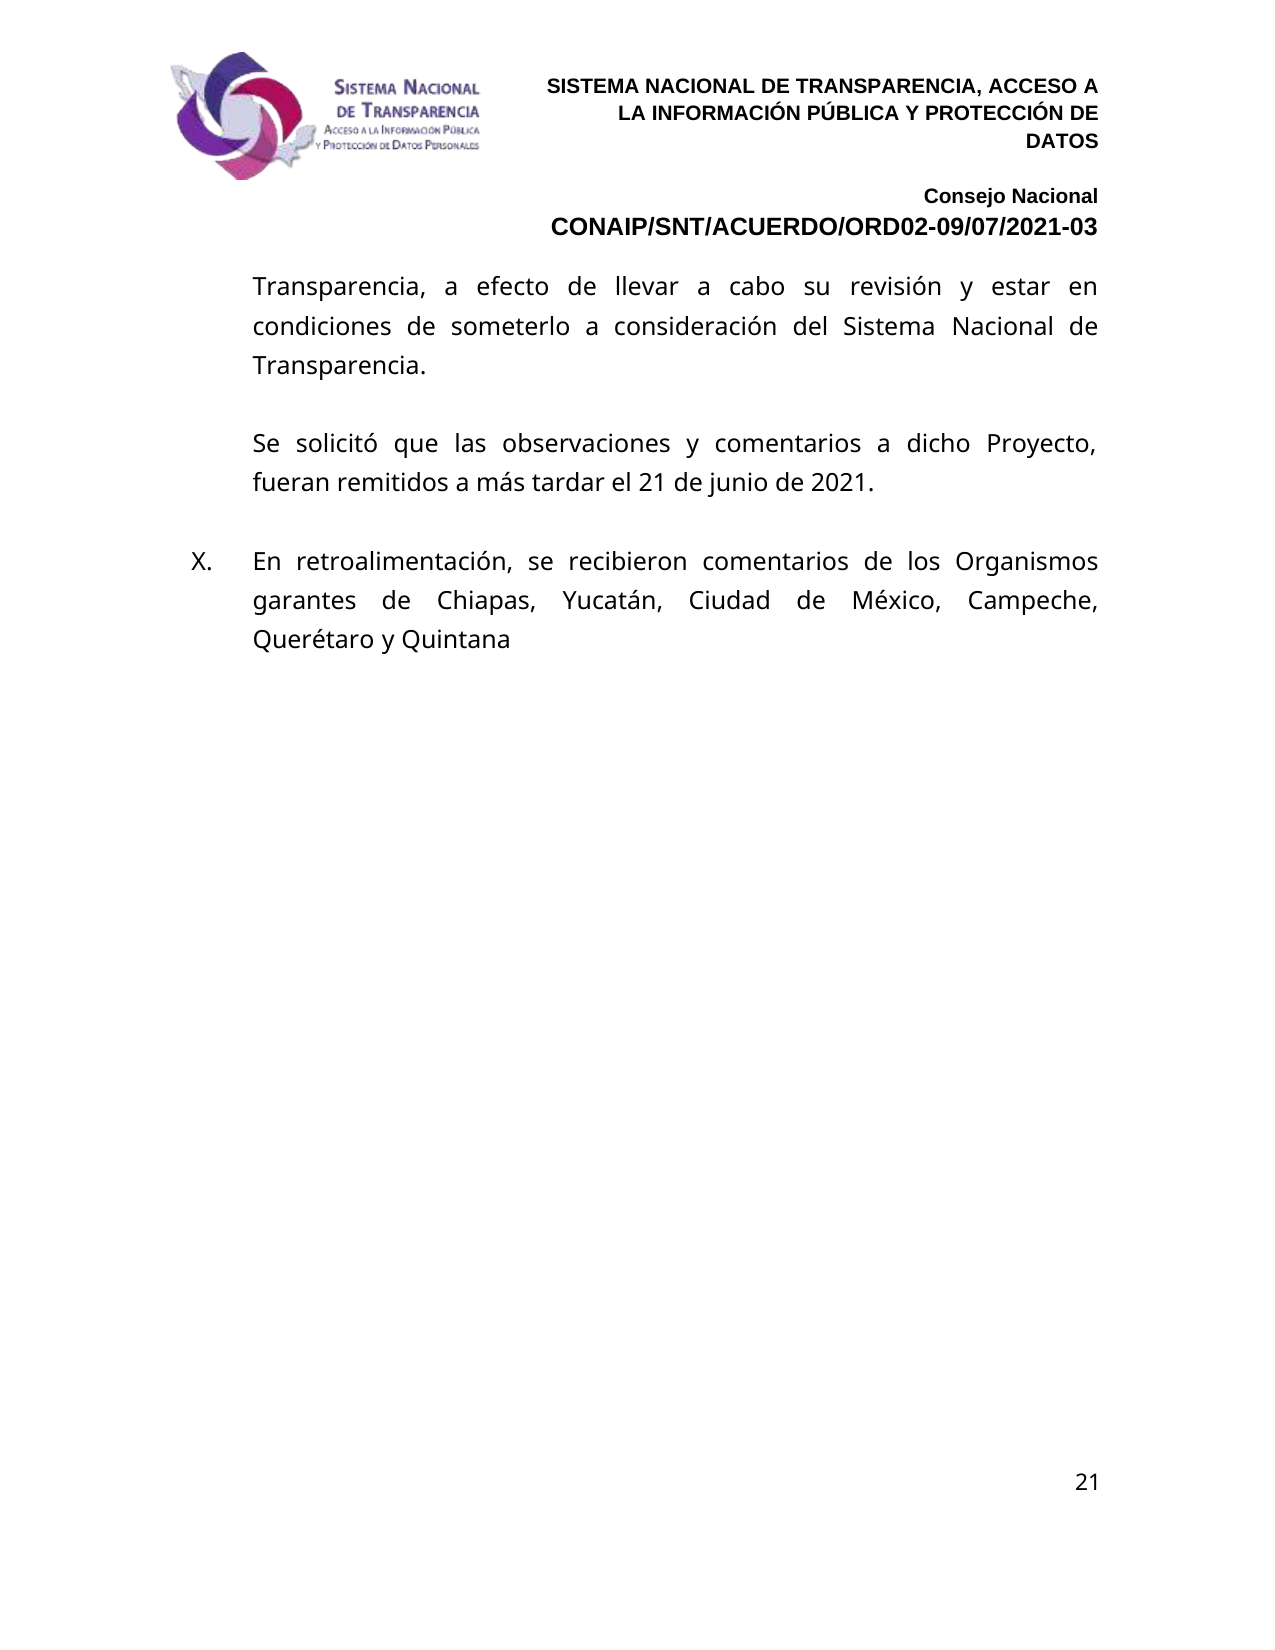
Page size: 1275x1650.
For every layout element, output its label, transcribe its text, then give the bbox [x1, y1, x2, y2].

list En retroalimentación, se recibieron comentarios de los Organismos garantes de Chiapas, Yucatán, Ciudad de México, Campeche, Querétaro y Quintana [191, 543, 1098, 656]
text Se solicitó que las observaciones y comentarios a dicho Proyecto, fueran remitidos a más tardar el 21 de junio de 2021. [252, 426, 1097, 499]
list Transparencia, a efecto de llevar a cabo su revisión y estar en condiciones de someterlo a consideración del Sistema Nacional de Transparencia. [184, 269, 1098, 381]
